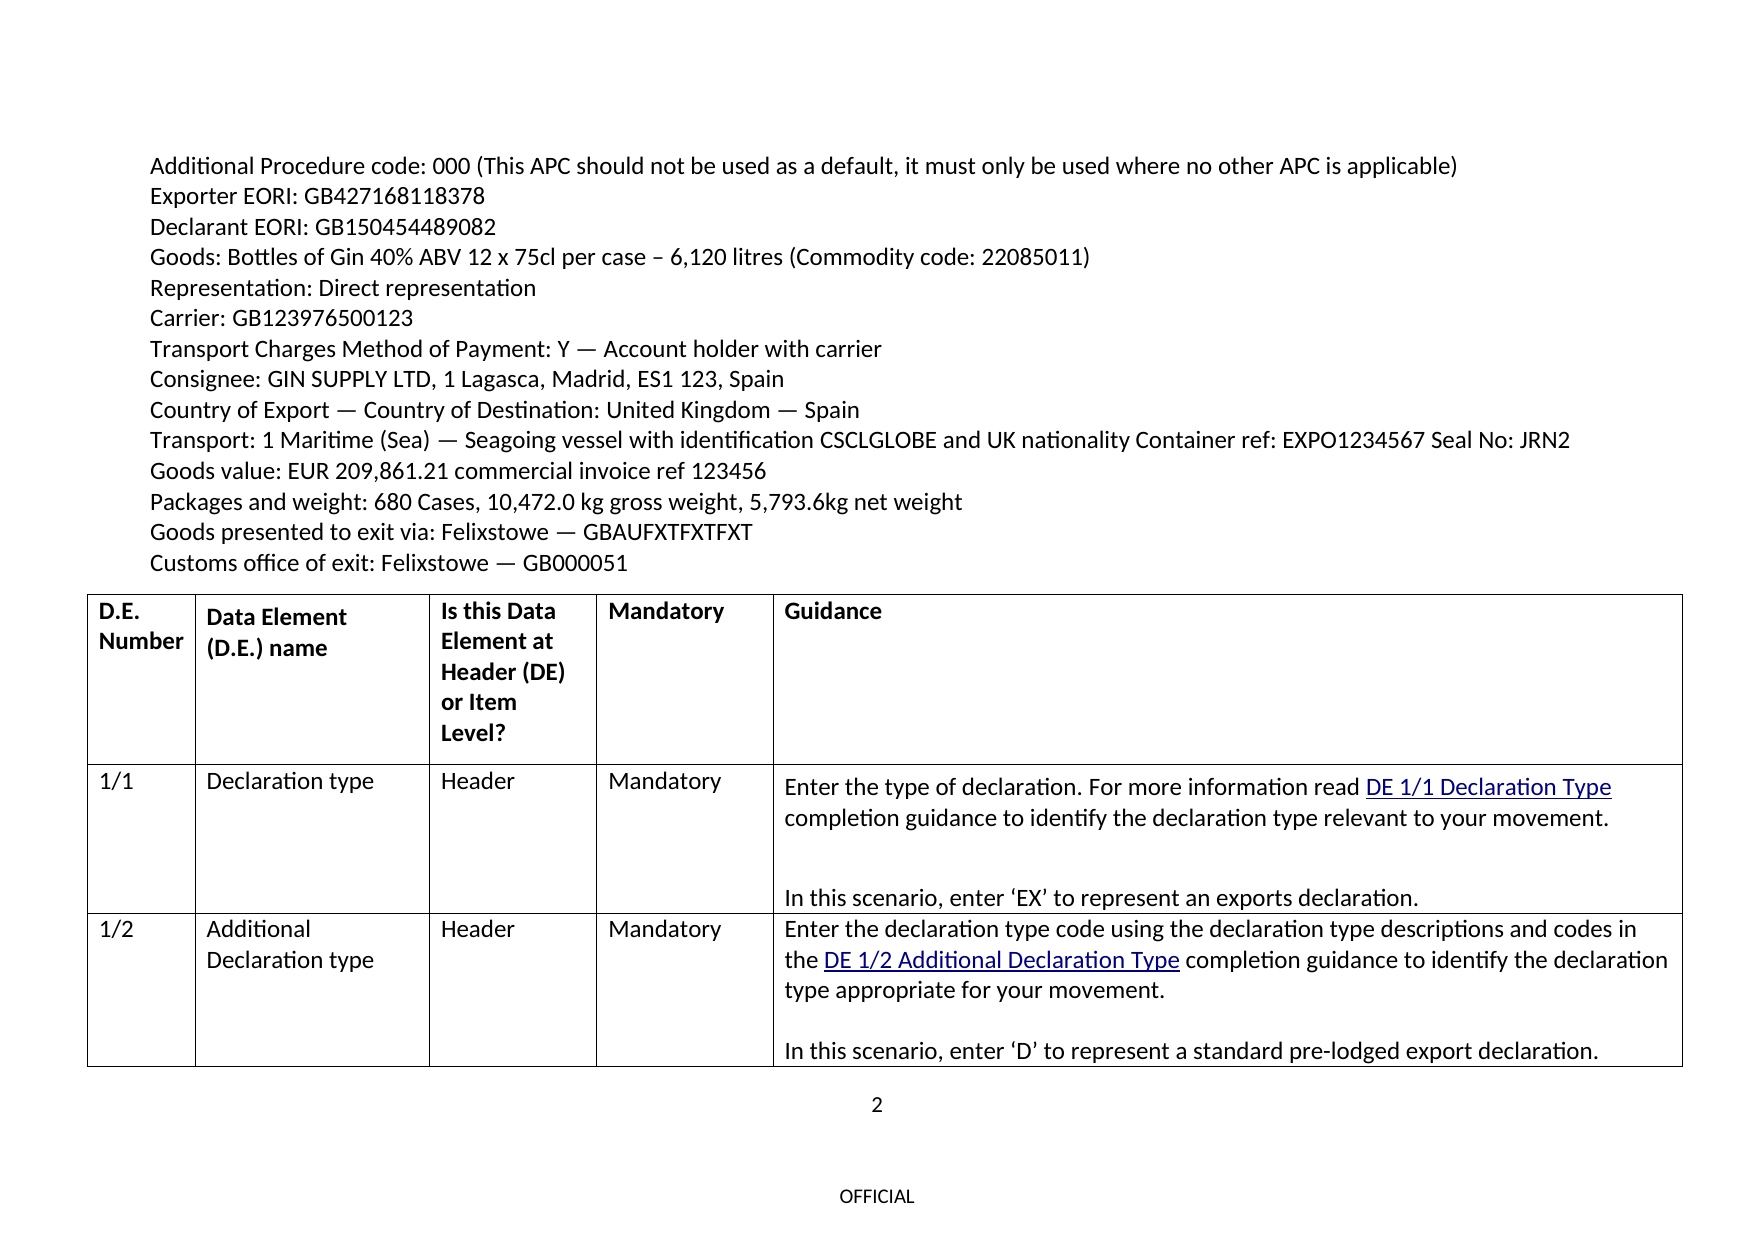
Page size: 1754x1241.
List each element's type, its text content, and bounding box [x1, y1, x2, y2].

text Goods value: EUR 209,861.21 commercial invoice ref 123456 [150, 455, 1604, 486]
table_cell Mandatory [597, 914, 773, 1066]
table_cell Additional Declaration type [196, 914, 429, 1066]
text Representation: Direct representation [150, 272, 1604, 303]
text Transport Charges Method of Payment: Y — Account holder with carrier [150, 333, 1604, 364]
text Consignee: GIN SUPPLY LTD, 1 Lagasca, Madrid, ES1 123, Spain [150, 364, 1604, 394]
table_cell Enter the declaration type code using the declaration type descriptions and codes in the DE 1/2 Additional Declaration Type completion guidance to identify the declaration type appropriate for your movement. In this scenario, enter ‘D’ to represent a standard pre-lodged export declaration. [774, 914, 1682, 1066]
text Packages and weight: 680 Cases, 10,472.0 kg gross weight, 5,793.6kg net weight [150, 486, 1604, 516]
table_header Is this Data Element at Header (DE) or Item Level? [430, 595, 596, 764]
text Country of Export — Country of Destination: United Kingdom — Spain [150, 394, 1604, 425]
table_header Guidance [774, 595, 1682, 764]
text Exporter EORI: GB427168118378 [150, 181, 1604, 211]
table_cell Enter the type of declaration. For more information read DE 1/1 Declaration Type completion guidance to identify the declaration type relevant to your movement. In this scenario, enter ‘EX’ to represent an exports declaration. [774, 765, 1682, 912]
table_header D.E. Number [88, 595, 195, 764]
text Goods presented to exit via: Felixstowe — GBAUFXTFXTFXT Customs office of exit: Felixstowe — GB000051 [150, 516, 1604, 577]
table_cell Mandatory [597, 765, 773, 912]
text Additional Procedure code: 000 (This APC should not be used as a default, it must only be used where no other APC is applicable) [150, 150, 1604, 181]
table_cell Header [430, 914, 596, 1066]
table_cell Declaration type [196, 765, 429, 912]
table_cell Header [430, 765, 596, 912]
text Transport: 1 Maritime (Sea) — Seagoing vessel with identification CSCLGLOBE and UK nationality Container ref: EXPO1234567 Seal No: JRN2 [150, 425, 1604, 455]
table_header Data Element (D.E.) name [196, 595, 429, 764]
table_cell 1/1 [88, 765, 195, 912]
table_header Mandatory [597, 595, 773, 764]
table_cell 1/2 [88, 914, 195, 1066]
text Goods: Bottles of Gin 40% ABV 12 x 75cl per case – 6,120 litres (Commodity code: 22085011) [150, 242, 1604, 272]
text Declarant EORI: GB150454489082 [150, 211, 1604, 242]
text Carrier: GB123976500123 [150, 303, 1604, 333]
